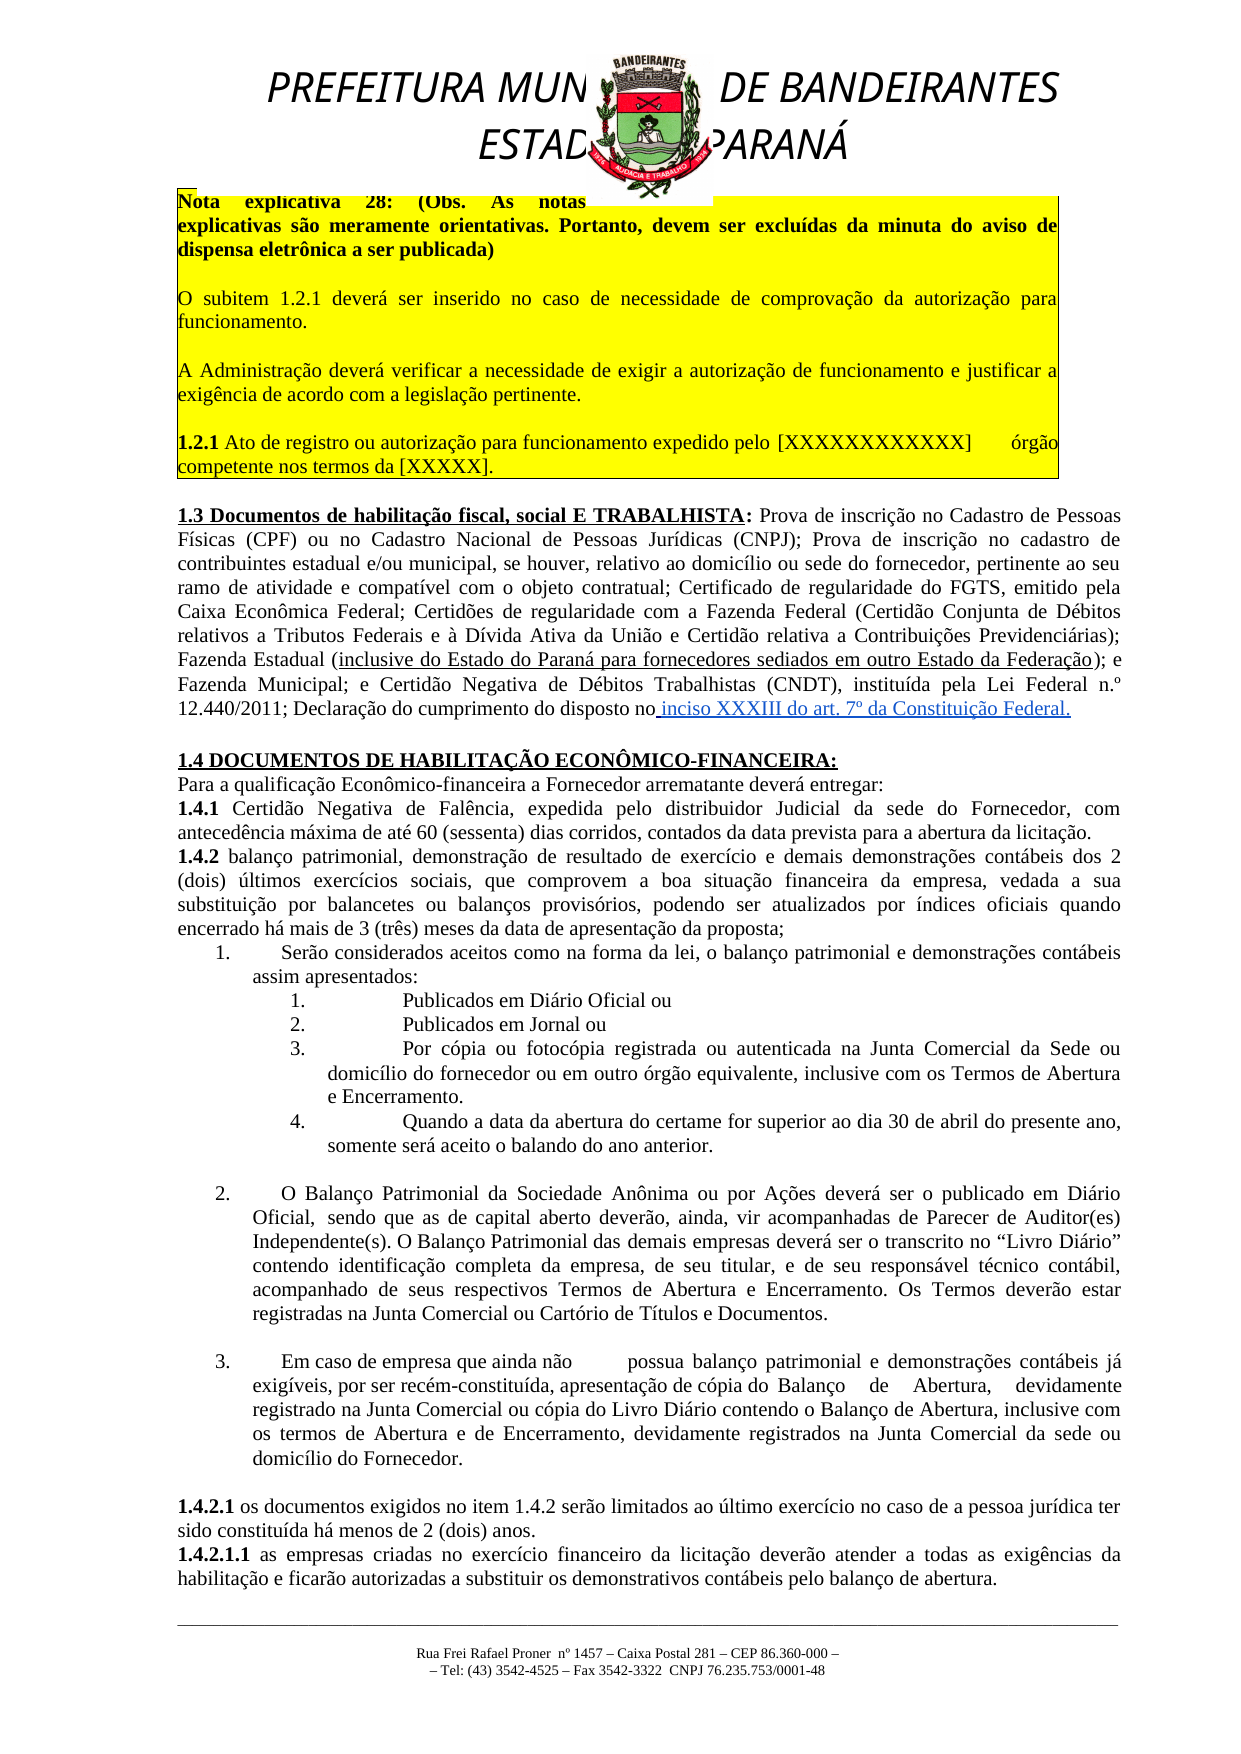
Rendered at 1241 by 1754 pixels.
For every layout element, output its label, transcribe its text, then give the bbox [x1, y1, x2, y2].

text 1.4.2.1 os documentos exigidos no item 1.4.2 serão limitados ao último exercício no caso de a pessoa jurídica ter sido constituída há menos de 2 (dois) anos. [177, 1493, 1122, 1542]
list Publicados em Diário Oficial ou [290, 988, 1122, 1012]
text Para a qualificação Econômico-financeira a Fornecedor arrematante deverá entregar: [177, 772, 1122, 796]
list Quando a data da abertura do certame for superior ao dia 30 de abril do presente ano, somente será aceito o balando do ano anterior. [290, 1108, 1122, 1157]
text 1.3 Documentos de habilitação fiscal, social E TRABALHISTA: Prova de inscrição no Cadastro de Pessoas Físicas (CPF) ou no Cadastro Nacional de Pessoas Jurídicas (CNPJ); Prova de inscrição no cadastro de contribuintes estadual e/ou municipal, se houver, relativo ao domicílio ou sede do fornecedor, pertinente ao seu ramo de atividade e compatível com o objeto contratual; Certificado de regularidade do FGTS, emitido pela Caixa Econômica Federal; Certidões de regularidade com a Fazenda Federal (Certidão Conjunta de Débitos relativos a Tributos Federais e à Dívida Ativa da União e Certidão relativa a Contribuições Previdenciárias); Fazenda Estadual (inclusive do Estado do Paraná para fornecedores sediados em outro Estado da Federação); e Fazenda Municipal; e Certidão Negativa de Débitos Trabalhistas (CNDT), instituída pela Lei Federal n.º 12.440/2011; Declaração do cumprimento do disposto no inciso XXXIII do art. 7º da Constituição Federal. [177, 503, 1122, 719]
text 1.4.2 balanço patrimonial, demonstração de resultado de exercício e demais demonstrações contábeis dos 2 (dois) últimos exercícios sociais, que comprovem a boa situação financeira da empresa, vedada a sua substituição por balancetes ou balanços provisórios, podendo ser atualizados por índices oficiais quando encerrado há mais de 3 (três) meses da data de apresentação da proposta; [177, 844, 1122, 940]
list Por cópia ou fotocópia registrada ou autenticada na Junta Comercial da Sede ou domicílio do fornecedor ou em outro órgão equivalente, inclusive com os Termos de Abertura e Encerramento. [290, 1036, 1122, 1108]
list Publicados em Jornal ou [290, 1012, 1122, 1036]
text 1.4 DOCUMENTOS DE HABILITAÇÃO ECONÔMICO-FINANCEIRA: [177, 748, 1122, 772]
list Em caso de empresa que ainda não possua balanço patrimonial e demonstrações contábeis já exigíveis, por ser recém-constituída, apresentação de cópia do Balanço de Abertura, devidamente registrado na Junta Comercial ou cópia do Livro Diário contendo o Balanço de Abertura, inclusive com os termos de Abertura e de Encerramento, devidamente registrados na Junta Comercial da sede ou domicílio do Fornecedor. [215, 1349, 1122, 1469]
list O Balanço Patrimonial da Sociedade Anônima ou por Ações deverá ser o publicado em Diário Oficial, sendo que as de capital aberto deverão, ainda, vir acompanhadas de Parecer de Auditor(es) Independente(s). O Balanço Patrimonial das demais empresas deverá ser o transcrito no “Livro Diário” contendo identificação completa da empresa, de seu titular, e de seu responsável técnico contábil, acompanhado de seus respectivos Termos de Abertura e Encerramento. Os Termos deverão estar registradas na Junta Comercial ou Cartório de Títulos e Documentos. [215, 1181, 1122, 1325]
text 1.4.1 Certidão Negativa de Falência, expedida pelo distribuidor Judicial da sede do Fornecedor, com antecedência máxima de até 60 (sessenta) dias corridos, contados da data prevista para a abertura da licitação. [177, 796, 1122, 844]
list Serão considerados aceitos como na forma da lei, o balanço patrimonial e demonstrações contábeis assim apresentados: [215, 940, 1122, 988]
text 1.4.2.1.1 as empresas criadas no exercício financeiro da licitação deverão atender a todas as exigências da habilitação e ficarão autorizadas a substituir os demonstrativos contábeis pelo balanço de abertura. [177, 1542, 1122, 1590]
